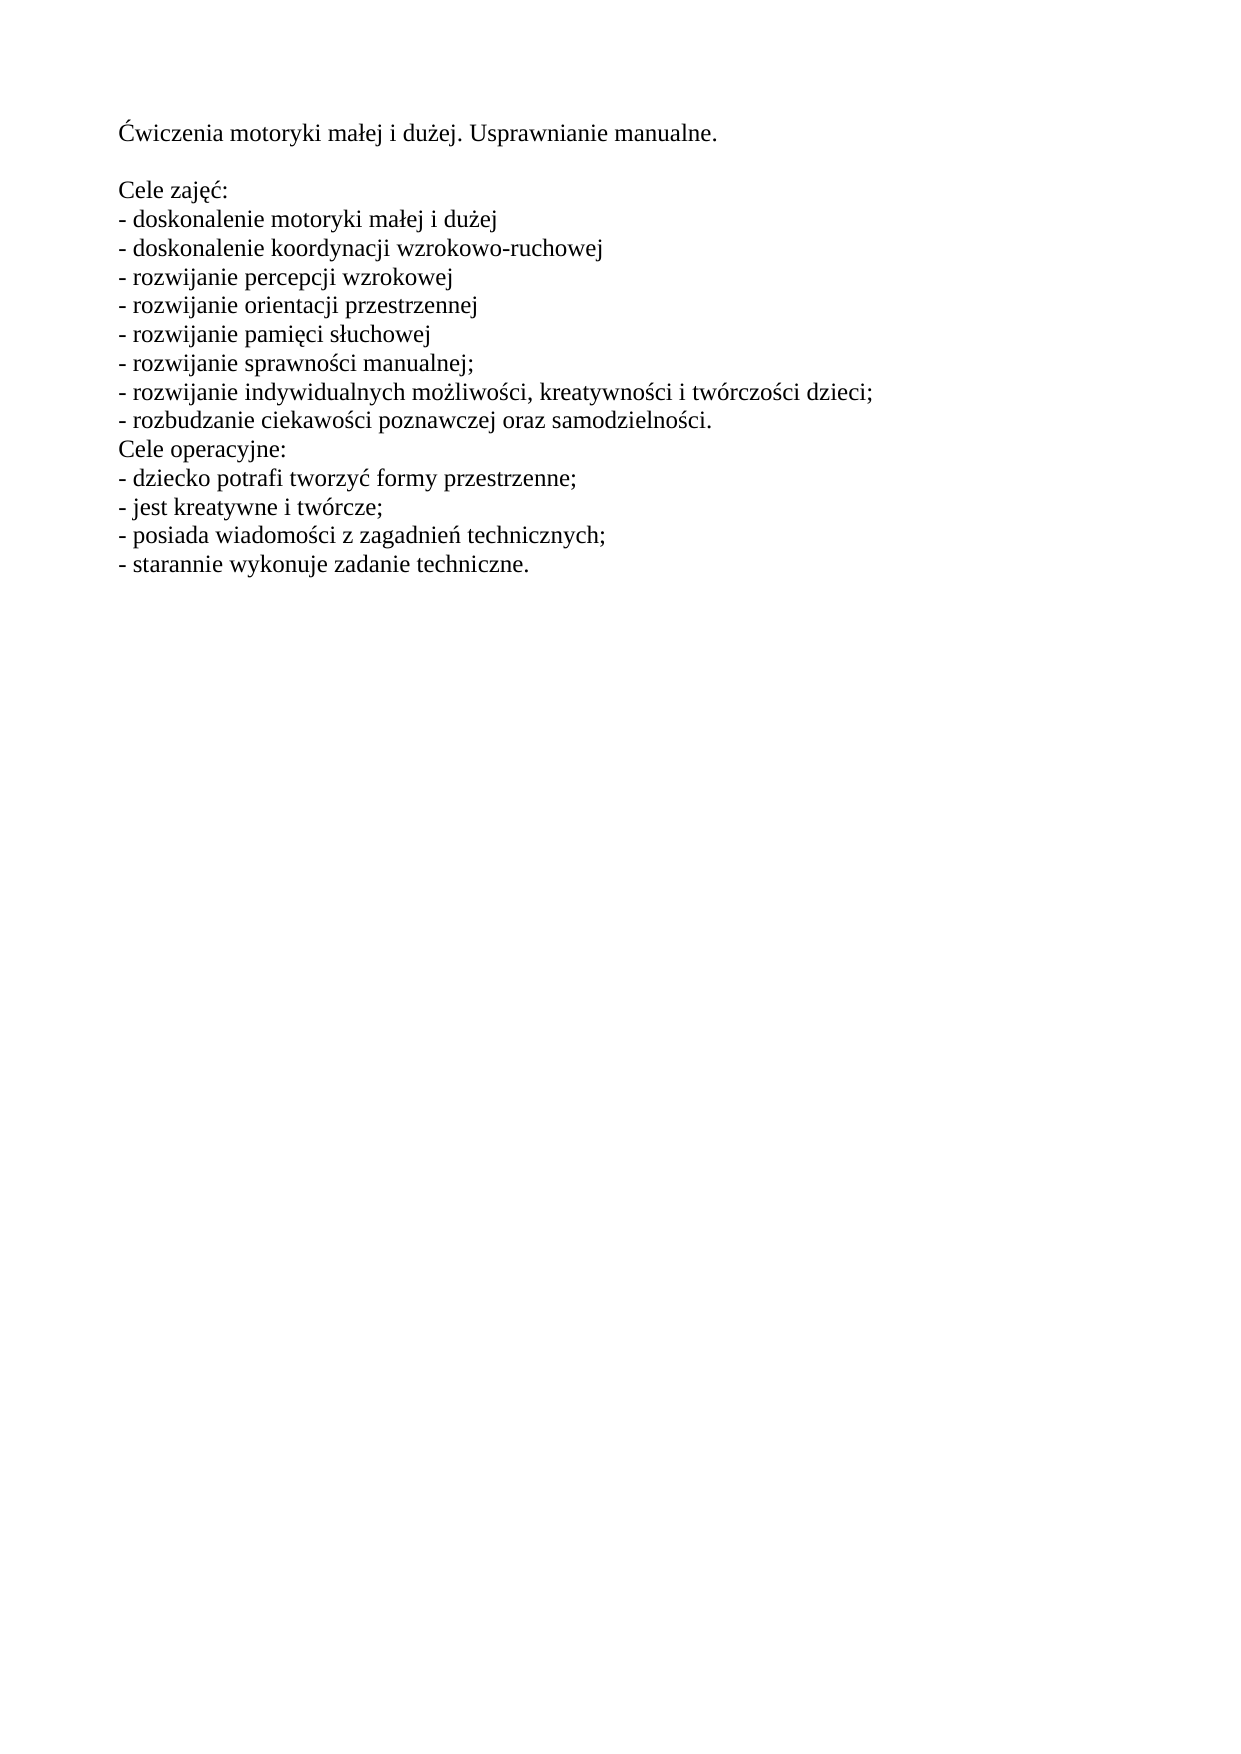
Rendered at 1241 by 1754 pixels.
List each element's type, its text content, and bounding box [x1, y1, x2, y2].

text Ćwiczenia motoryki małej i dużej. Usprawnianie manualne. Cele zajęć: - doskonalenie motoryki małej i dużej - doskonalenie koordynacji wzrokowo-ruchowej - rozwijanie percepcji wzrokowej - rozwijanie orientacji przestrzennej - rozwijanie pamięci słuchowej - rozwijanie sprawności manualnej; - rozwijanie indywidualnych możliwości, kreatywności i twórczości dzieci; - rozbudzanie ciekawości poznawczej oraz samodzielności. Cele operacyjne: - dziecko potrafi tworzyć formy przestrzenne; - jest kreatywne i twórcze; - posiada wiadomości z zagadnień technicznych; - starannie wykonuje zadanie techniczne. [118, 118, 1122, 578]
